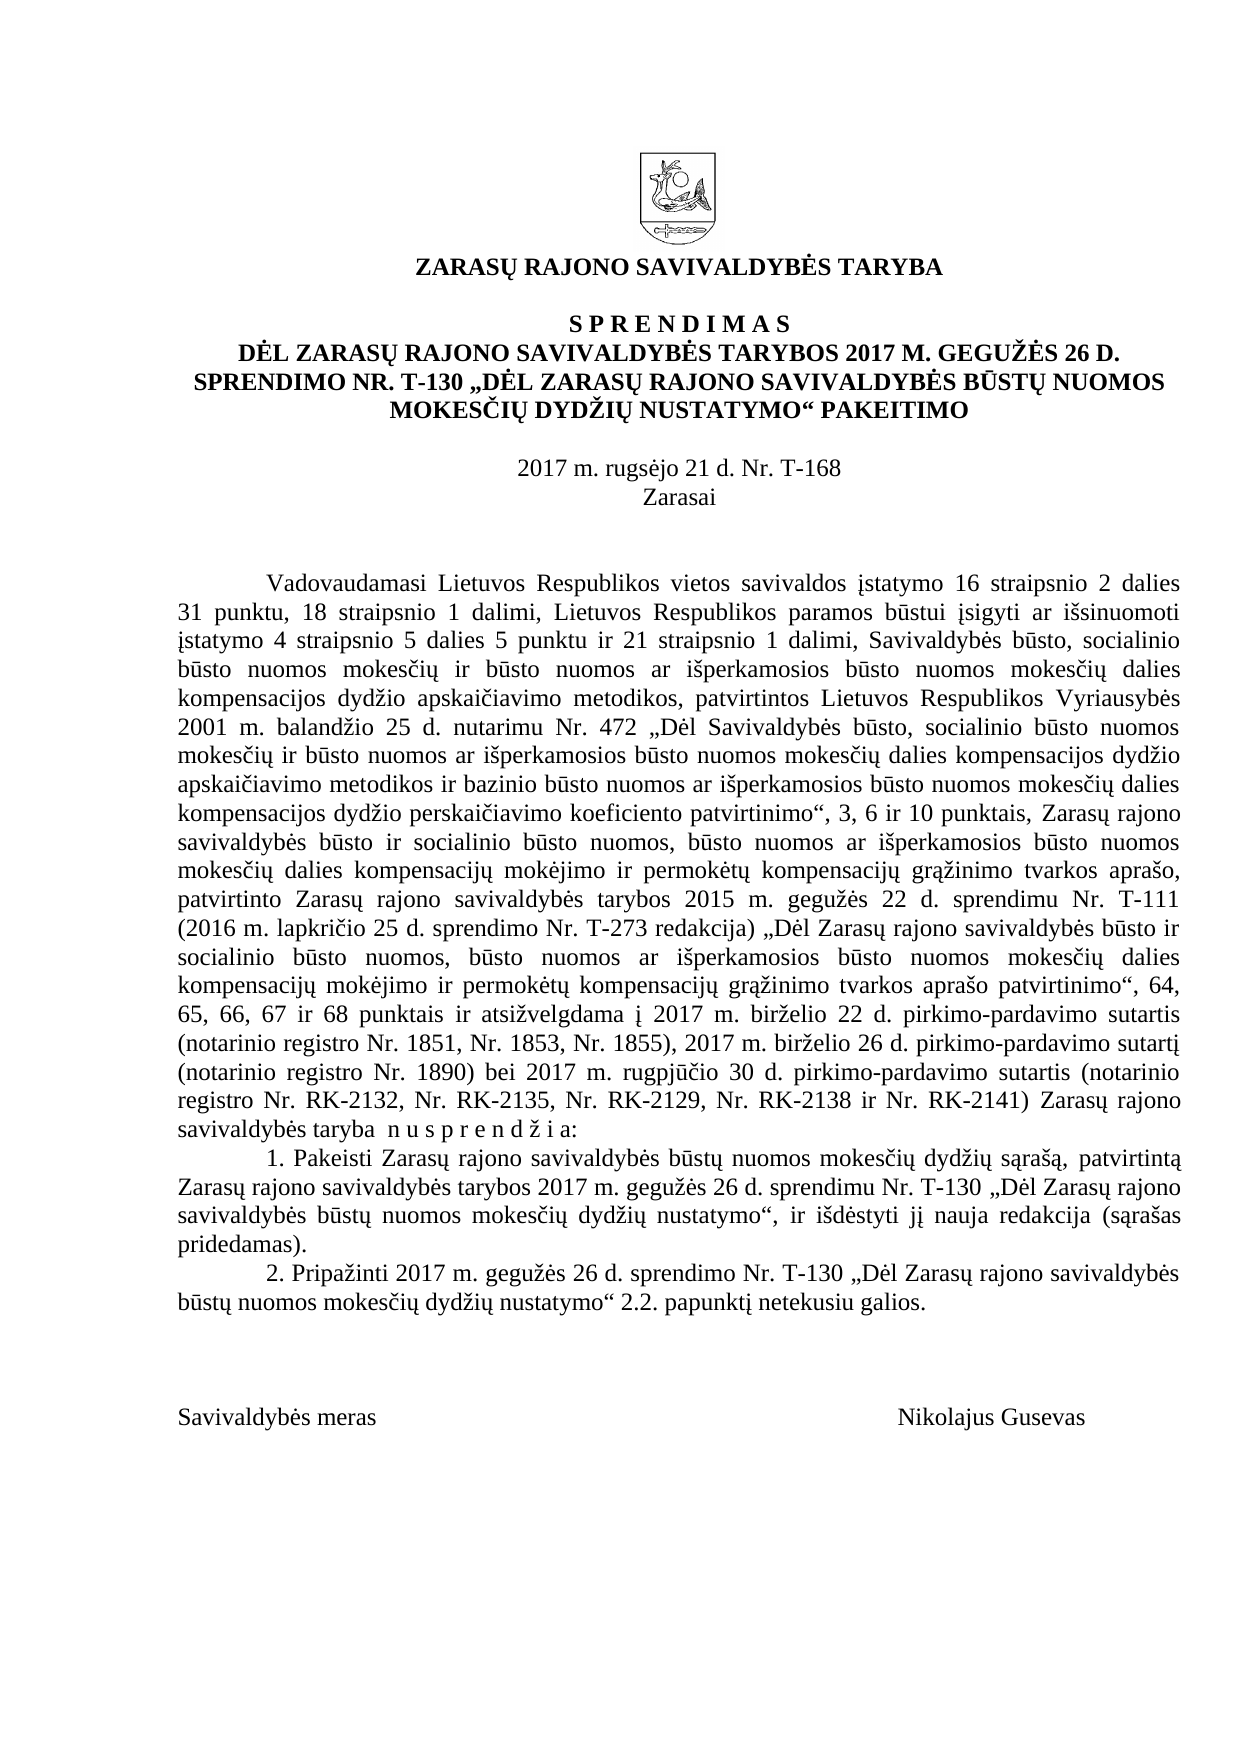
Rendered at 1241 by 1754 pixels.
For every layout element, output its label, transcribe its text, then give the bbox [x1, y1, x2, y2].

text DĖL ZARASŲ RAJONO SAVIVALDYBĖS TARYBOS 2017 M. GEGUŽĖS 26 D. SPRENDIMO NR. T-130 „dėl ZARASŲ RAJONO SAVIVALDYBĖS BŪSTŲ NUOMOS MOKESČIŲ DYDŽIŲ NUSTATYMO“ PAKEITIMO [177, 338, 1181, 424]
text Vadovaudamasi Lietuvos Respublikos vietos savivaldos įstatymo 16 straipsnio 2 dalies 31 punktu, 18 straipsnio 1 dalimi, Lietuvos Respublikos paramos būstui įsigyti ar išsinuomoti įstatymo 4 straipsnio 5 dalies 5 punktu ir 21 straipsnio 1 dalimi, Savivaldybės būsto, socialinio būsto nuomos mokesčių ir būsto nuomos ar išperkamosios būsto nuomos mokesčių dalies kompensacijos dydžio apskaičiavimo metodikos, patvirtintos Lietuvos Respublikos Vyriausybės 2001 m. balandžio 25 d. nutarimu Nr. 472 „Dėl Savivaldybės būsto, socialinio būsto nuomos mokesčių ir būsto nuomos ar išperkamosios būsto nuomos mokesčių dalies kompensacijos dydžio apskaičiavimo metodikos ir bazinio būsto nuomos ar išperkamosios būsto nuomos mokesčių dalies kompensacijos dydžio perskaičiavimo koeficiento patvirtinimo“, 3, 6 ir 10 punktais, Zarasų rajono savivaldybės būsto ir socialinio būsto nuomos, būsto nuomos ar išperkamosios būsto nuomos mokesčių dalies kompensacijų mokėjimo ir permokėtų kompensacijų grąžinimo tvarkos aprašo, patvirtinto Zarasų rajono savivaldybės tarybos 2015 m. gegužės 22 d. sprendimu Nr. T-111 (2016 m. lapkričio 25 d. sprendimo Nr. T-273 redakcija) „Dėl Zarasų rajono savivaldybės būsto ir socialinio būsto nuomos, būsto nuomos ar išperkamosios būsto nuomos mokesčių dalies kompensacijų mokėjimo ir permokėtų kompensacijų grąžinimo tvarkos aprašo patvirtinimo“, 64, 65, 66, 67 ir 68 punktais ir atsižvelgdama į 2017 m. birželio 22 d. pirkimo-pardavimo sutartis (notarinio registro Nr. 1851, Nr. 1853, Nr. 1855), 2017 m. birželio 26 d. pirkimo-pardavimo sutartį (notarinio registro Nr. 1890) bei 2017 m. rugpjūčio 30 d. pirkimo-pardavimo sutartis (notarinio registro Nr. RK-2132, Nr. RK-2135, Nr. RK-2129, Nr. RK-2138 ir Nr. RK-2141) Zarasų rajono savivaldybės taryba n u s p r e n d ž i a: [177, 568, 1181, 1143]
text 2017 m. rugsėjo 21 d. Nr. T-168 [177, 453, 1181, 482]
text Zarasų rajono savivaldybės taryba [177, 252, 1181, 280]
text Zarasai [177, 482, 1181, 510]
text S P R E N D I M A S [177, 309, 1181, 338]
text 1. Pakeisti Zarasų rajono savivaldybės būstų nuomos mokesčių dydžių sąrašą, patvirtintą Zarasų rajono savivaldybės tarybos 2017 m. gegužės 26 d. sprendimu Nr. T-130 „Dėl Zarasų rajono savivaldybės būstų nuomos mokesčių dydžių nustatymo“, ir išdėstyti jį nauja redakcija (sąrašas pridedamas). [177, 1143, 1181, 1258]
text Savivaldybės meras Nikolajus Gusevas [177, 1402, 1181, 1430]
text 2. Pripažinti 2017 m. gegužės 26 d. sprendimo Nr. T-130 „Dėl Zarasų rajono savivaldybės būstų nuomos mokesčių dydžių nustatymo“ 2.2. papunktį netekusiu galios. [177, 1258, 1181, 1315]
